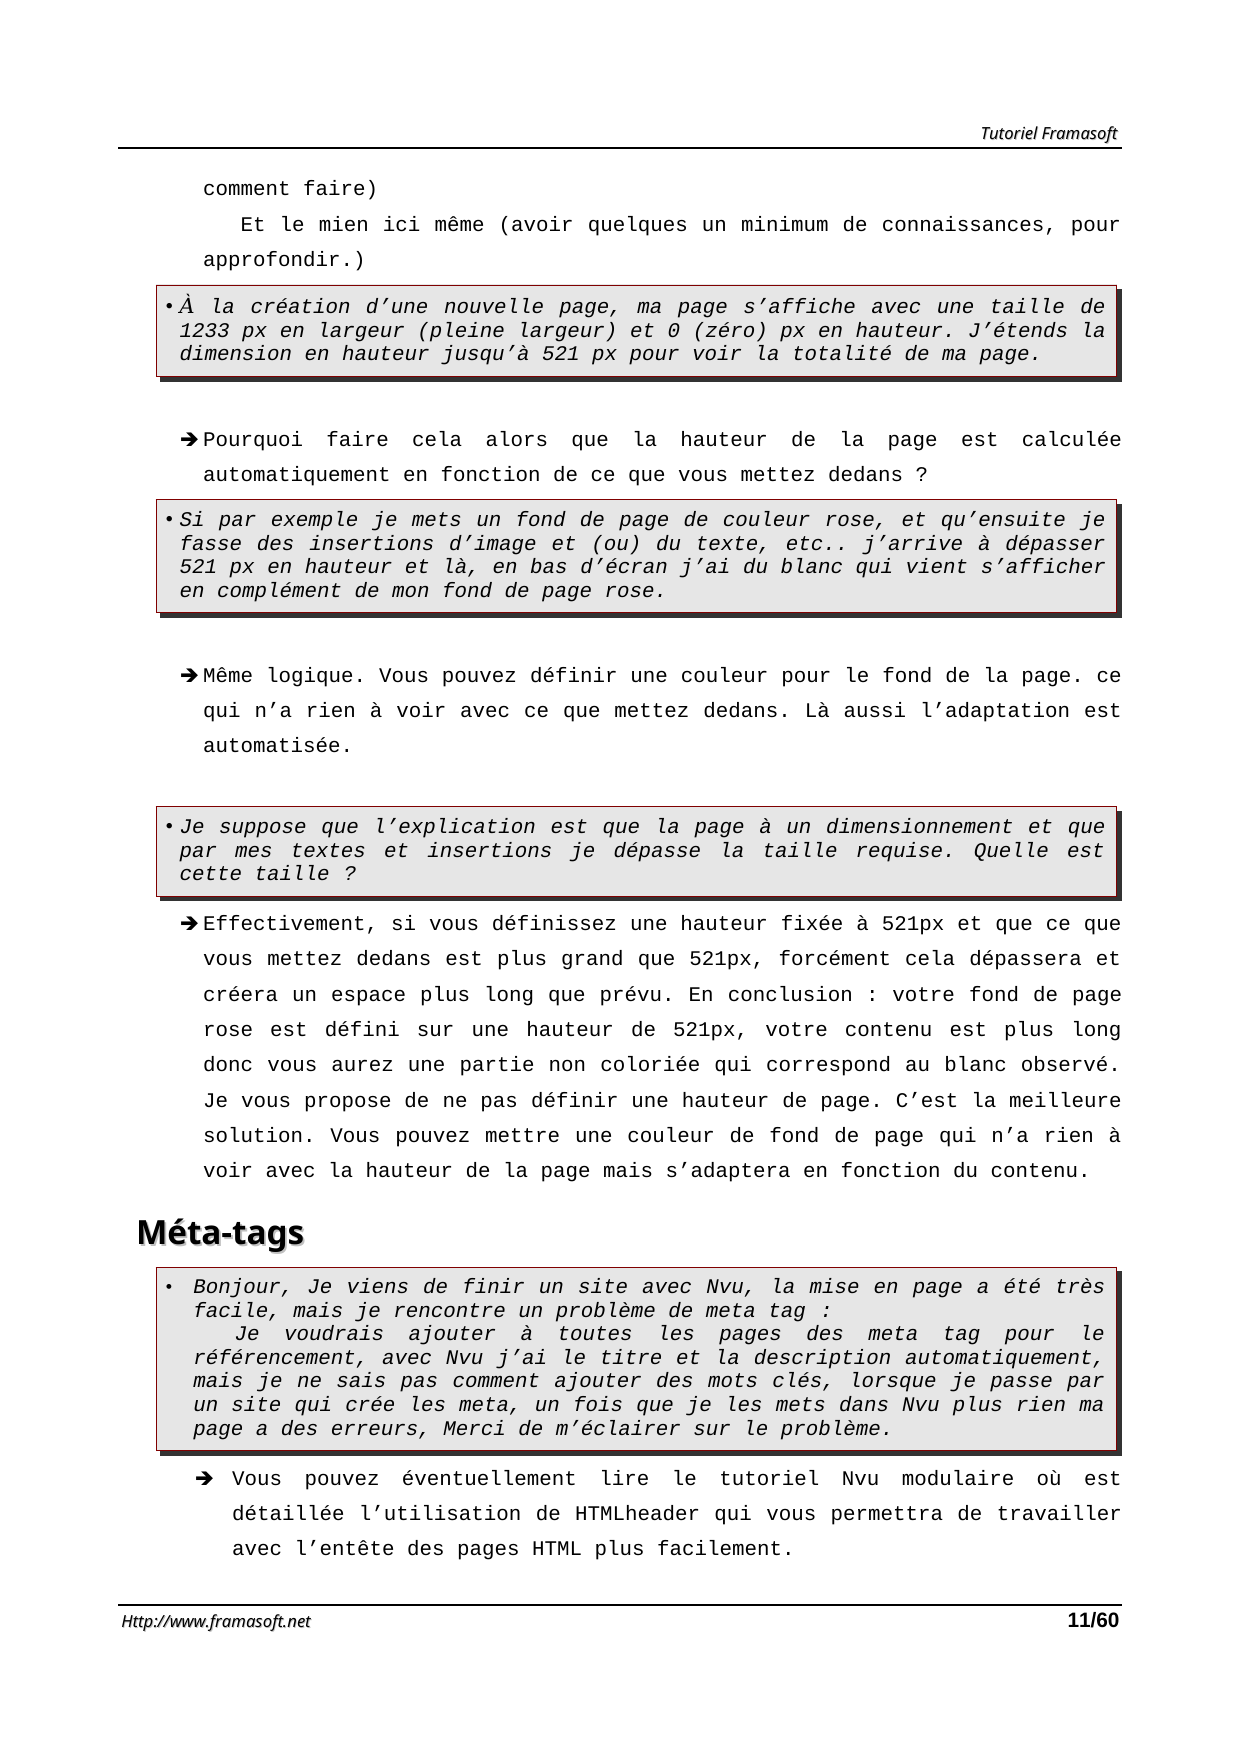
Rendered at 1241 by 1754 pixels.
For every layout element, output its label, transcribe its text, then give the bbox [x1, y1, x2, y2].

list Même logique. Vous pouvez définir une couleur pour le fond de la page. ce qui n’a rien à voir avec ce que mettez dedans. Là aussi l’adaptation est automatisée. [179, 665, 1122, 759]
list À la création d’une nouvelle page, ma page s’affiche avec une taille de 1233 px en largeur (pleine largeur) et 0 (zéro) px en hauteur. J’étends la dimension en hauteur jusqu’à 521 px pour voir la totalité de ma page. [157, 286, 1116, 376]
list Effectivement, si vous définissez une hauteur fixée à 521px et que ce que vous mettez dedans est plus grand que 521px, forcément cela dépassera et créera un espace plus long que prévu. En conclusion : votre fond de page rose est défini sur une hauteur de 521px, votre contenu est plus long donc vous aurez une partie non coloriée qui correspond au blanc observé. Je vous propose de ne pas définir une hauteur de page. C’est la meilleure solution. Vous pouvez mettre une couleur de fond de page qui n’a rien à voir avec la hauteur de la page mais s’adaptera en fonction du contenu. [179, 913, 1122, 1184]
list comment faire) Et le mien ici même (avoir quelques un minimum de connaissances, pour approfondir.) [179, 178, 1122, 273]
list Si par exemple je mets un fond de page de couleur rose, et qu’ensuite je fasse des insertions d’image et (ou) du texte, etc.. j’arrive à dépasser 521 px en hauteur et là, en bas d’écran j’ai du blanc qui vient s’afficher en complément de mon fond de page rose. [157, 500, 1116, 612]
list Je suppose que l’explication est que la page à un dimensionnement et que par mes textes et insertions je dépasse la taille requise. Quelle est cette taille ? [157, 807, 1116, 896]
subtitle Méta-tags [118, 1209, 1122, 1254]
list Vous pouvez éventuellement lire le tutoriel Nvu modulaire où est détaillée l’utilisation de HTMLheader qui vous permettra de travailler avec l’entête des pages HTML plus facilement. [194, 1468, 1122, 1562]
list Bonjour, Je viens de finir un site avec Nvu, la mise en page a été très facile, mais je rencontre un problème de meta tag : Je voudrais ajouter à toutes les pages des meta tag pour le référencement, avec Nvu j’ai le titre et la description automatiquement, mais je ne sais pas comment ajouter des mots clés, lorsque je passe par un site qui crée les meta, un fois que je les mets dans Nvu plus rien ma page a des erreurs, Merci de m’éclairer sur le problème. [157, 1268, 1116, 1450]
list Pourquoi faire cela alors que la hauteur de la page est calculée automatiquement en fonction de ce que vous mettez dedans ? [179, 429, 1122, 487]
